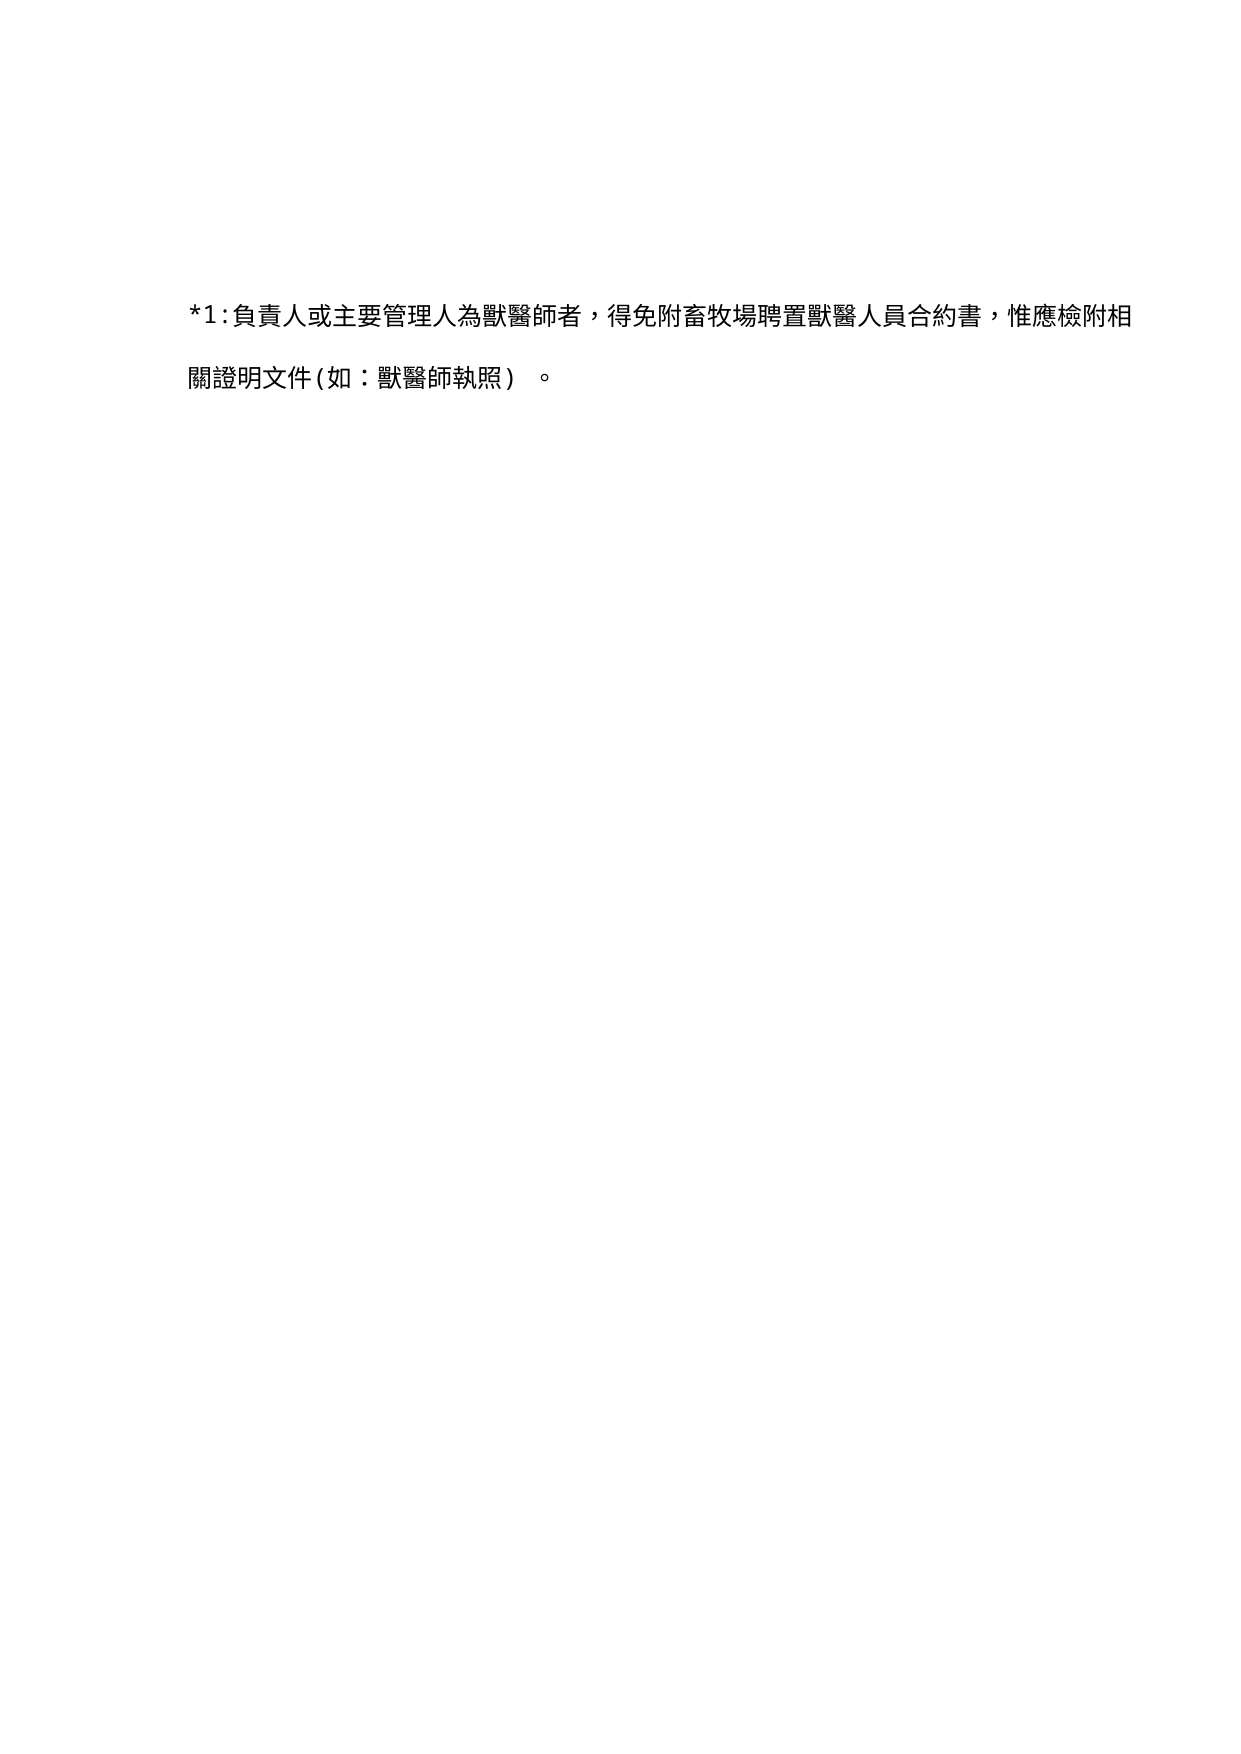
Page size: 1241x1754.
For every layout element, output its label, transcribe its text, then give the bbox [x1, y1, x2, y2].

text *1:負責人或主要管理人為獸醫師者，得免附畜牧場聘置獸醫人員合約書，惟應檢附相關證明文件(如：獸醫師執照) 。 [187, 273, 1137, 398]
